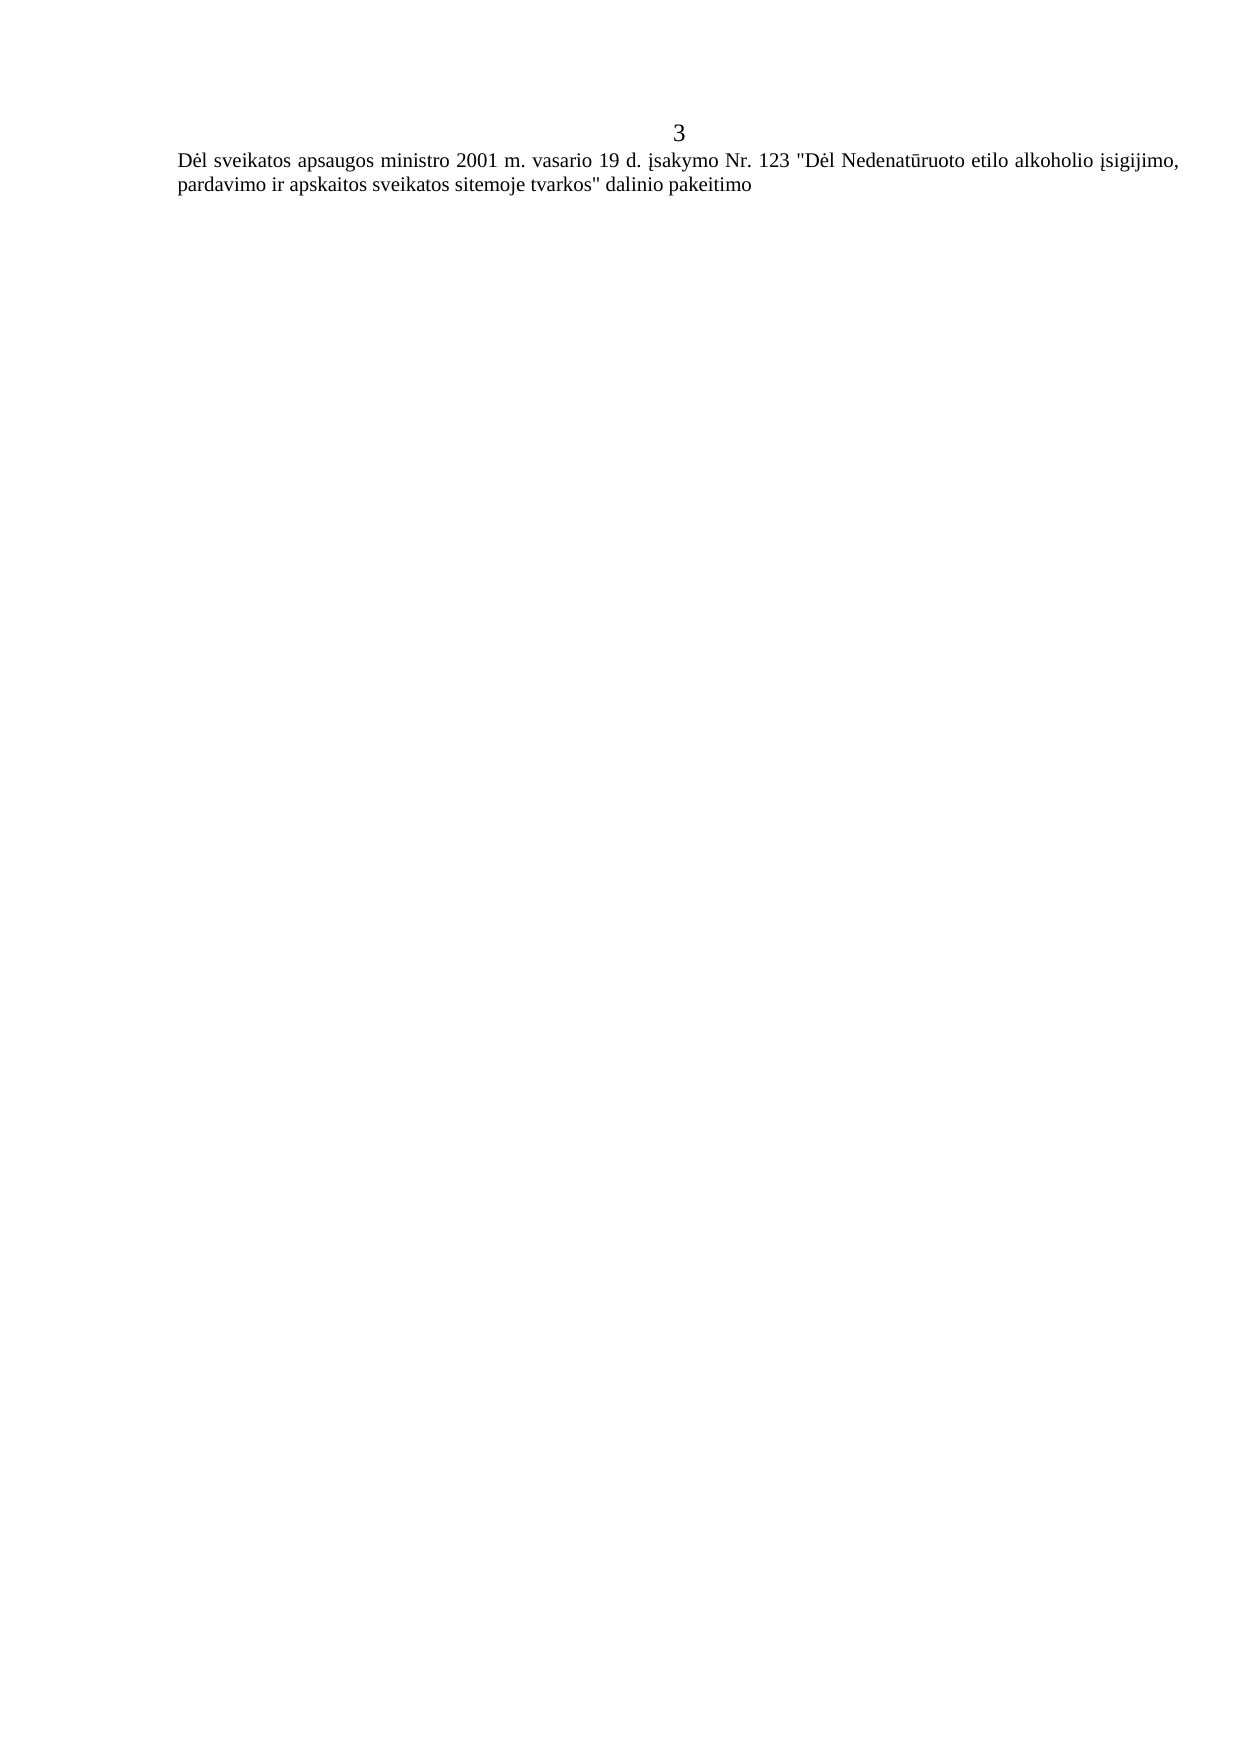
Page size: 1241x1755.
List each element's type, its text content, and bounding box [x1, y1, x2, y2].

text Dėl sveikatos apsaugos ministro 2001 m. vasario 19 d. įsakymo Nr. 123 "Dėl Nedenatūruoto etilo alkoholio įsigijimo, pardavimo ir apskaitos sveikatos sitemoje tvarkos" dalinio pakeitimo [177, 148, 1181, 196]
